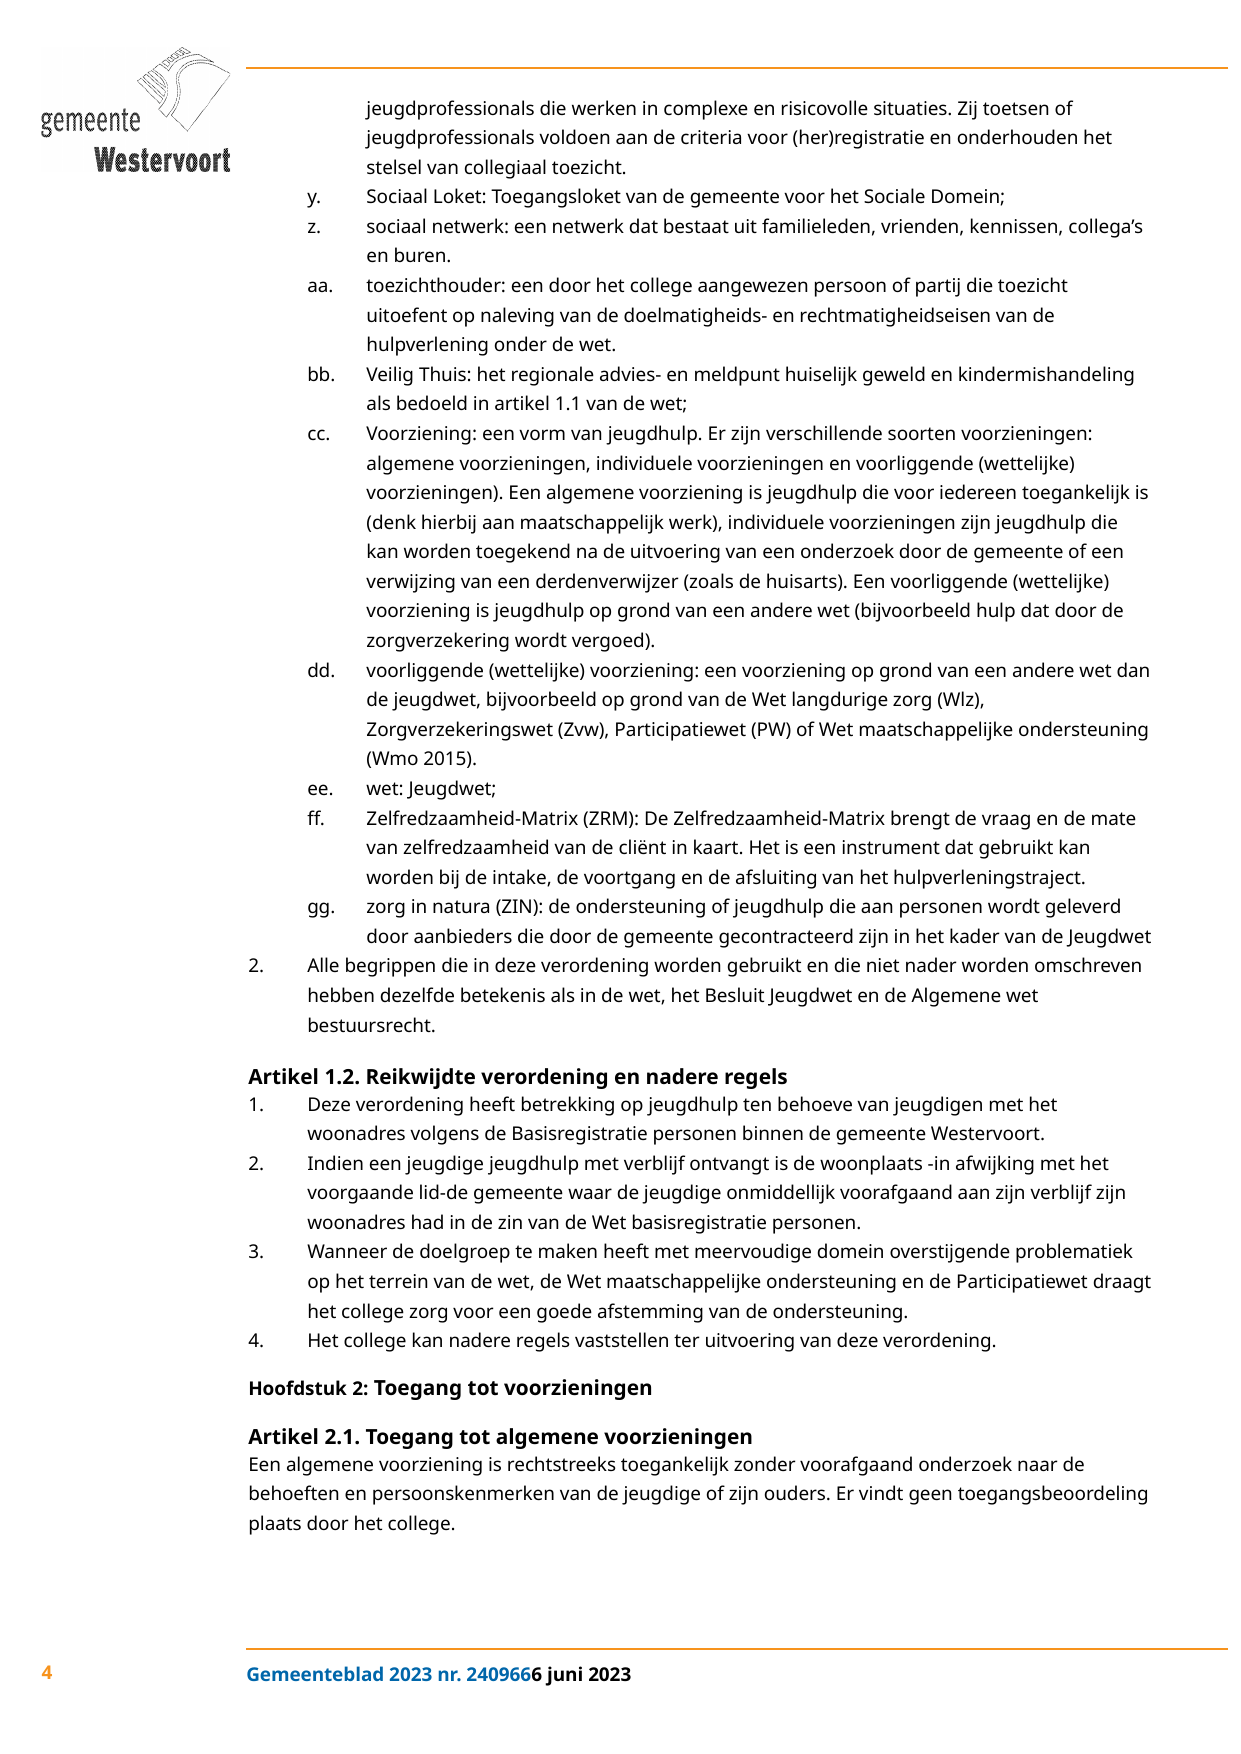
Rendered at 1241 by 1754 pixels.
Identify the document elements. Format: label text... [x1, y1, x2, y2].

list Alle begrippen die in deze verordening worden gebruikt en die niet nader worden omschreven hebben dezelfde betekenis als in de wet, het Besluit Jeugdwet en de Algemene wet bestuursrecht. [248, 953, 1152, 1038]
list wet: Jeugdwet; [307, 775, 1152, 801]
list Wanneer de doelgroep te maken heeft met meervoudige domein overstijgende problematiek op het terrein van de wet, de Wet maatschappelijke ondersteuning en de Participatiewet draagt het college zorg voor een goede afstemming van de ondersteuning. [248, 1239, 1152, 1323]
text Hoofdstuk 2: Toegang tot voorzieningen [248, 1373, 1152, 1401]
list voorliggende (wettelijke) voorziening: een voorziening op grond van een andere wet dan de jeugdwet, bijvoorbeeld op grond van de Wet langdurige zorg (Wlz), Zorgverzekeringswet (Zvw), Participatiewet (PW) of Wet maatschappelijke ondersteuning (Wmo 2015). [307, 657, 1152, 771]
list Indien een jeugdige jeugdhulp met verblijf ontvangt is de woonplaats -in afwijking met het voorgaande lid-de gemeente waar de jeugdige onmiddellijk voorafgaand aan zijn verblijf zijn woonadres had in de zin van de Wet basisregistratie personen. [248, 1150, 1152, 1235]
list Het college kan nadere regels vaststellen ter uitvoering van deze verordening. [248, 1327, 1152, 1353]
picture [41, 47, 231, 172]
text Artikel 2.1. Toegang tot algemene voorzieningen [248, 1422, 1152, 1451]
text Artikel 1.2. Reikwijdte verordening en nadere regels [248, 1062, 1152, 1091]
list Sociaal Loket: Toegangsloket van de gemeente voor het Sociale Domein; [307, 183, 1152, 209]
list jeugdprofessionals die werken in complexe en risicovolle situaties. Zij toetsen of jeugdprofessionals voldoen aan de criteria voor (her)registratie en onderhouden het stelsel van collegiaal toezicht. [307, 95, 1152, 180]
list Veilig Thuis: het regionale advies- en meldpunt huiselijk geweld en kindermishandeling als bedoeld in artikel 1.1 van de wet; [307, 361, 1152, 416]
list Zelfredzaamheid-Matrix (ZRM): De Zelfredzaamheid-Matrix brengt de vraag en de mate van zelfredzaamheid van de cliënt in kaart. Het is een instrument dat gebruikt kan worden bij de intake, de voortgang en de afsluiting van het hulpverleningstraject. [307, 805, 1152, 890]
list Voorziening: een vorm van jeugdhulp. Er zijn verschillende soorten voorzieningen: algemene voorzieningen, individuele voorzieningen en voorliggende (wettelijke) voorzieningen). Een algemene voorziening is jeugdhulp die voor iedereen toegankelijk is (denk hierbij aan maatschappelijk werk), individuele voorzieningen zijn jeugdhulp die kan worden toegekend na de uitvoering van een onderzoek door de gemeente of een verwijzing van een derdenverwijzer (zoals de huisarts). Een voorliggende (wettelijke) voorziening is jeugdhulp op grond van een andere wet (bijvoorbeeld hulp dat door de zorgverzekering wordt vergoed). [307, 420, 1152, 653]
text Een algemene voorziening is rechtstreeks toegankelijk zonder voorafgaand onderzoek naar de behoeften en persoonskenmerken van de jeugdige of zijn ouders. Er vindt geen toegangsbeoordeling plaats door het college. [248, 1451, 1152, 1536]
list zorg in natura (ZIN): de ondersteuning of jeugdhulp die aan personen wordt geleverd door aanbieders die door de gemeente gecontracteerd zijn in het kader van de Jeugdwet [307, 893, 1152, 949]
list Deze verordening heeft betrekking op jeugdhulp ten behoeve van jeugdigen met het woonadres volgens de Basisregistratie personen binnen de gemeente Westervoort. [248, 1091, 1152, 1146]
list toezichthouder: een door het college aangewezen persoon of partij die toezicht uitoefent op naleving van de doelmatigheids- en rechtmatigheidseisen van de hulpverlening onder de wet. [307, 272, 1152, 357]
list sociaal netwerk: een netwerk dat bestaat uit familieleden, vrienden, kennissen, collega’s en buren. [307, 213, 1152, 268]
